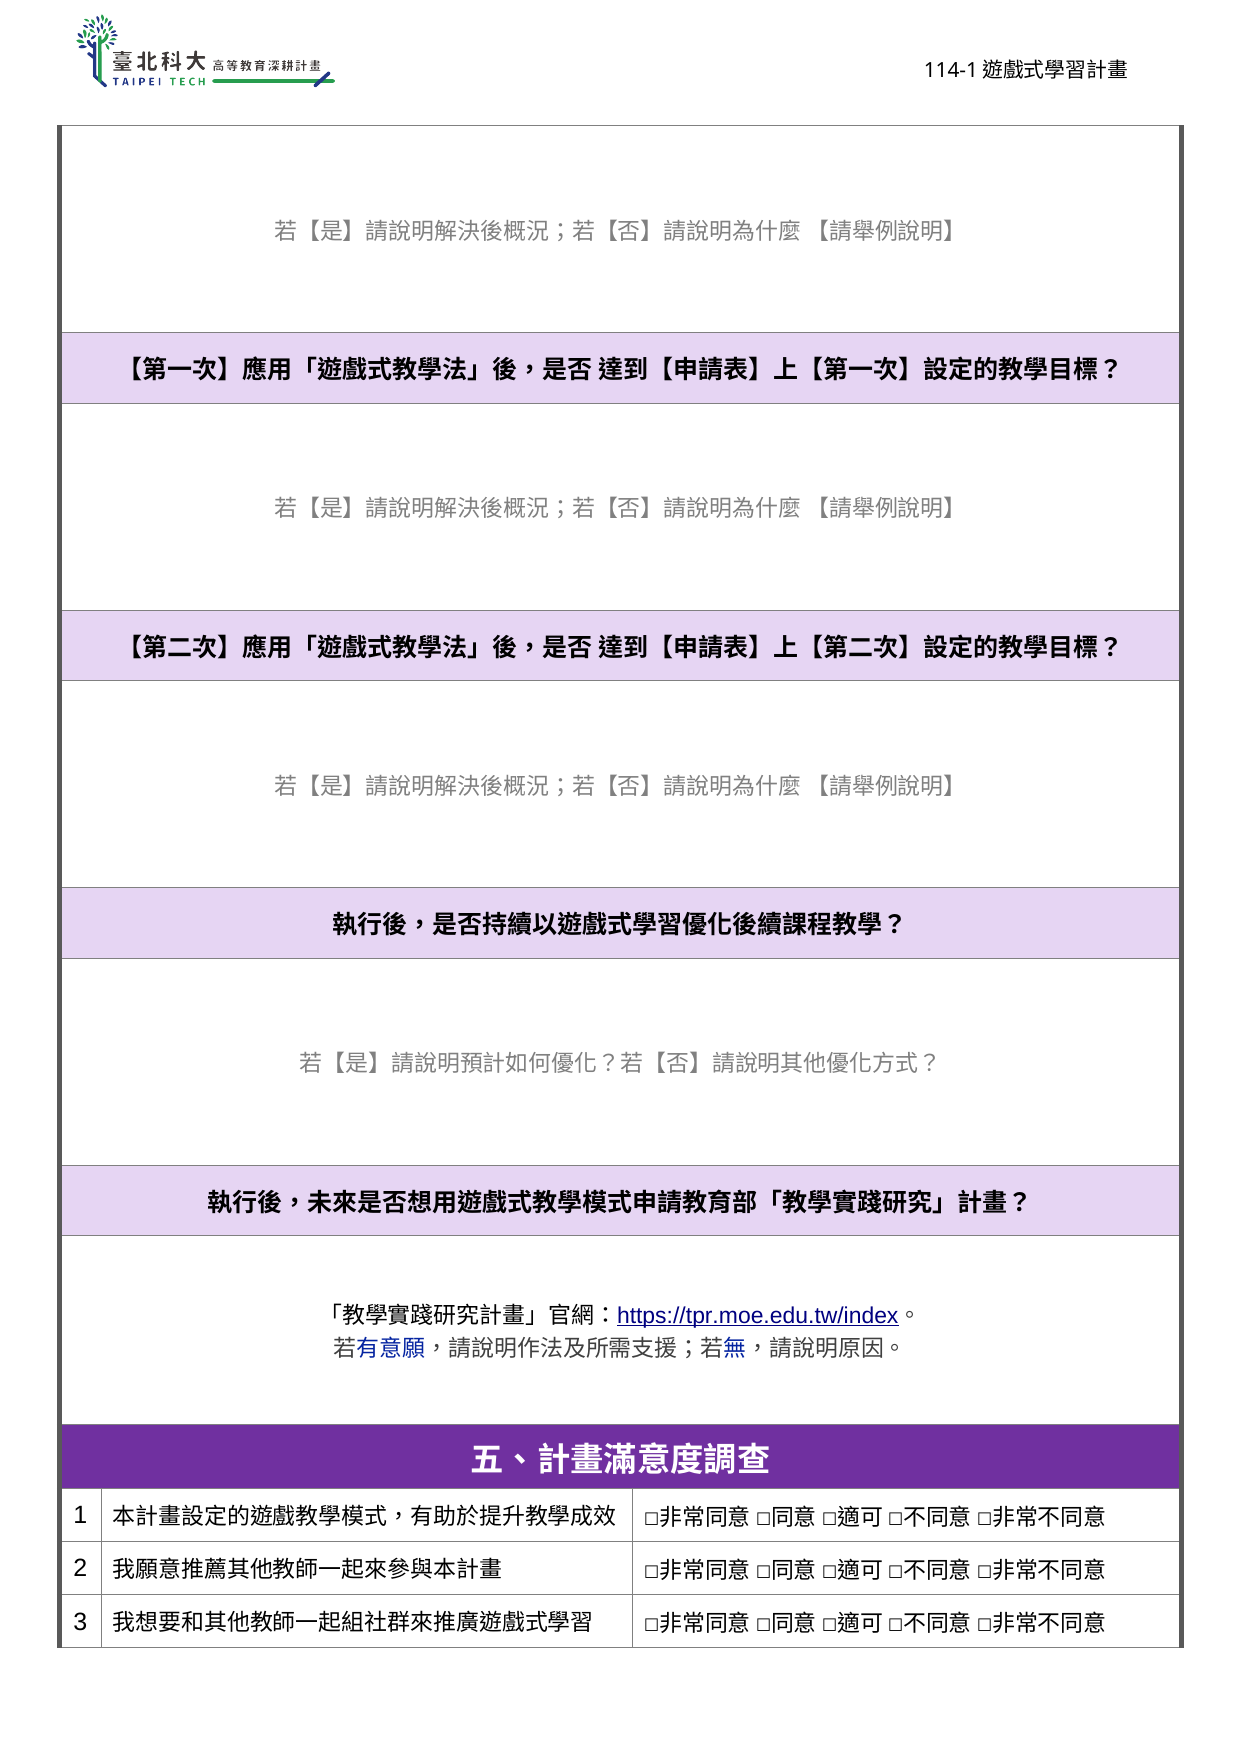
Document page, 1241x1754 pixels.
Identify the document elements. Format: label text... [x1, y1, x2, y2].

table_cell 我願意推薦其他教師一起來參與本計畫 [102, 1542, 632, 1594]
table_cell 若【是】請說明解決後概況；若【否】請說明為什麼 【請舉例說明】 [62, 404, 1179, 609]
table_cell 1 [62, 1489, 101, 1541]
table_cell 我想要和其他教師一起組社群來推廣遊戲式學習 [102, 1595, 632, 1647]
table_cell 【第二次】應用「遊戲式教學法」後，是否 達到【申請表】上【第二次】設定的教學目標？ [62, 611, 1179, 680]
table_cell 【第一次】應用「遊戲式教學法」後，是否 達到【申請表】上【第一次】設定的教學目標？ [62, 333, 1179, 403]
table_cell 3 [62, 1595, 101, 1647]
table_cell 執行後，是否持續以遊戲式學習優化後續課程教學？ [62, 888, 1179, 958]
table_cell ☐非常同意 ☐同意 ☐適可 ☐不同意 ☐非常不同意 [633, 1542, 1179, 1594]
table_cell ☐非常同意 ☐同意 ☐適可 ☐不同意 ☐非常不同意 [633, 1489, 1179, 1541]
table_cell 若【是】請說明預計如何優化？若【否】請說明其他優化方式？ [62, 959, 1179, 1164]
table_cell 「教學實踐研究計畫」官網：https://tpr.moe.edu.tw/index。 若有意願，請說明作法及所需支援；若無，請說明原因。 [62, 1236, 1179, 1424]
table_cell 若【是】請說明解決後概況；若【否】請說明為什麼 【請舉例說明】 [62, 681, 1179, 887]
table_cell 2 [62, 1542, 101, 1594]
table_cell ☐非常同意 ☐同意 ☐適可 ☐不同意 ☐非常不同意 [633, 1595, 1179, 1647]
table_cell 五、計畫滿意度調查 [62, 1425, 1179, 1488]
table_cell 執行後，未來是否想用遊戲式教學模式申請教育部「教學實踐研究」計畫？ [62, 1166, 1179, 1235]
table_cell 若【是】請說明解決後概況；若【否】請說明為什麼 【請舉例說明】 [62, 126, 1179, 332]
table_cell 本計畫設定的遊戲教學模式，有助於提升教學成效 [102, 1489, 632, 1541]
